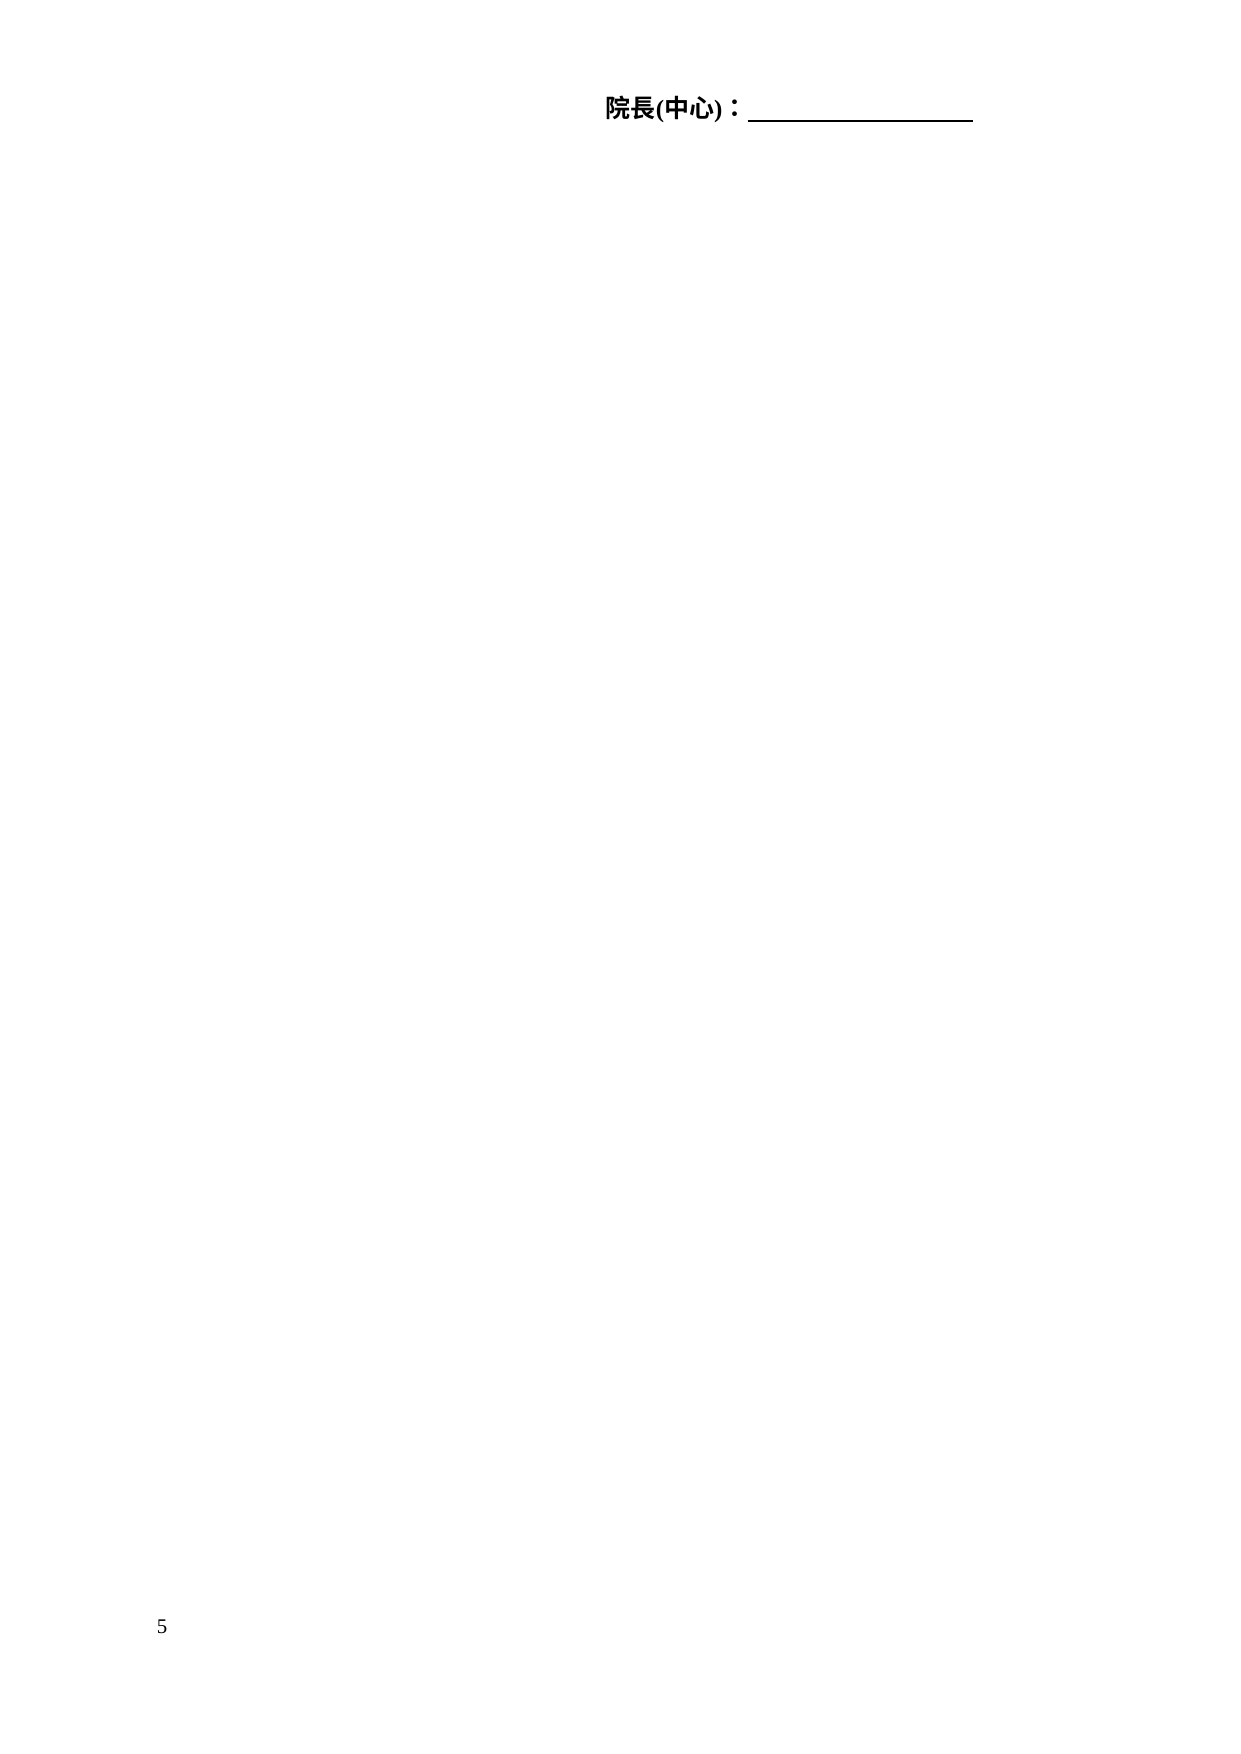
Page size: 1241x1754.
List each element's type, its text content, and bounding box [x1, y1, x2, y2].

text 院長(中心)： [606, 89, 1122, 125]
